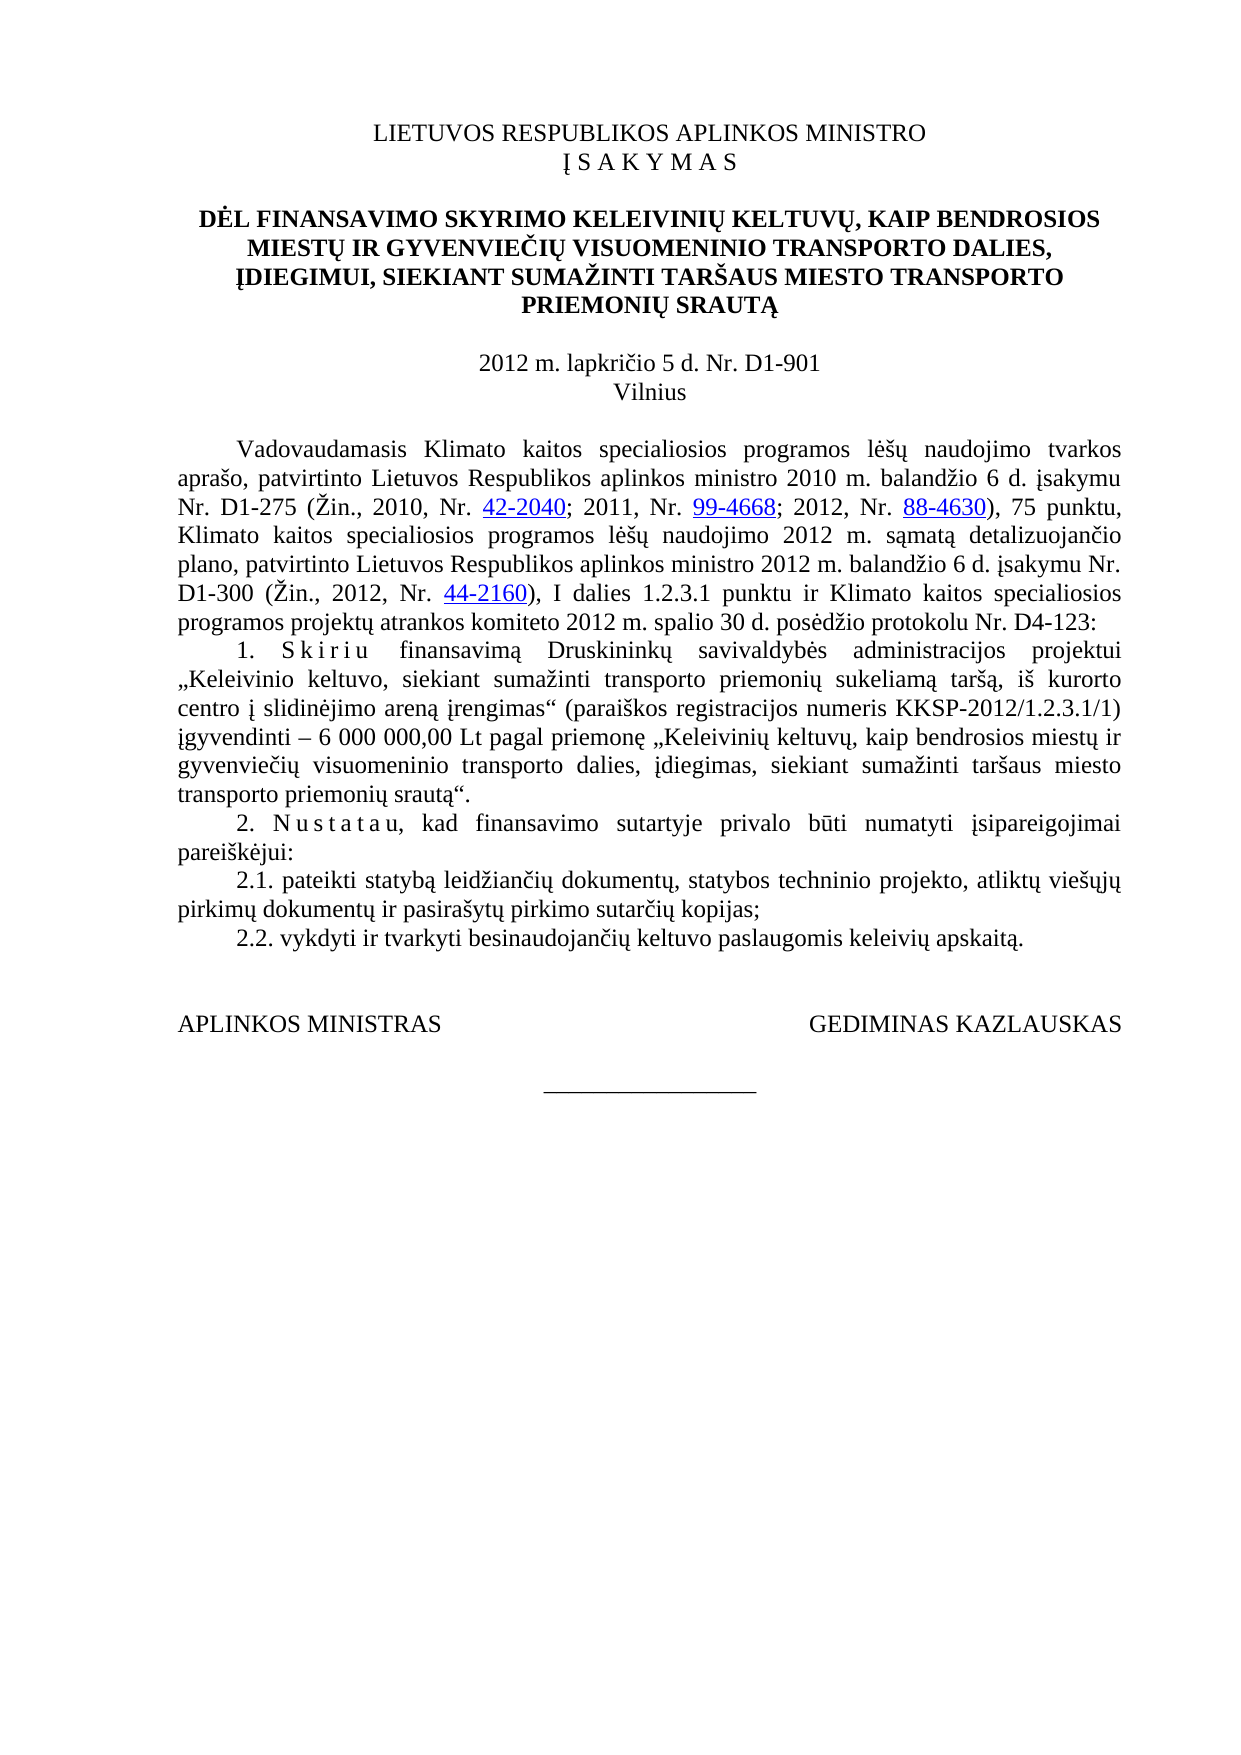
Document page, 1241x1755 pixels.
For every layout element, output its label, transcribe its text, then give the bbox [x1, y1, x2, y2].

text Vadovaudamasis Klimato kaitos specialiosios programos lėšų naudojimo tvarkos aprašo, patvirtinto Lietuvos Respublikos aplinkos ministro 2010 m. balandžio 6 d. įsakymu Nr. D1-275 (Žin., 2010, Nr. 42-2040; 2011, Nr. 99-4668; 2012, Nr. 88-4630), 75 punktu, Klimato kaitos specialiosios programos lėšų naudojimo 2012 m. sąmatą detalizuojančio plano, patvirtinto Lietuvos Respublikos aplinkos ministro 2012 m. balandžio 6 d. įsakymu Nr. D1-300 (Žin., 2012, Nr. 44-2160), I dalies 1.2.3.1 punktu ir Klimato kaitos specialiosios programos projektų atrankos komiteto 2012 m. spalio 30 d. posėdžio protokolu Nr. D4-123: [177, 434, 1122, 636]
text 2012 m. lapkričio 5 d. Nr. D1-901 [177, 348, 1122, 377]
text LIETUVOS RESPUBLIKOS APLINKOS MINISTRO [177, 118, 1122, 147]
text 2.2. vykdyti ir tvarkyti besinaudojančių keltuvo paslaugomis keleivių apskaitą. [177, 923, 1122, 952]
text 2.1. pateikti statybą leidžiančių dokumentų, statybos techninio projekto, atliktų viešųjų pirkimų dokumentų ir pasirašytų pirkimo sutarčių kopijas; [177, 866, 1122, 923]
text DĖL FINANSAVIMO SKYRIMO KELEIVINIŲ KELTUVŲ, KAIP BENDROSIOS MIESTŲ IR GYVENVIEČIŲ VISUOMENINIO TRANSPORTO DALIES, ĮDIEGIMUI, SIEKIANT SUMAŽINTI TARŠAUS MIESTO TRANSPORTO PRIEMONIŲ SRAUTĄ [177, 204, 1122, 319]
text 2. Nustatau, kad finansavimo sutartyje privalo būti numatyti įsipareigojimai pareiškėjui: [177, 808, 1122, 866]
text 1. Skiriu finansavimą Druskininkų savivaldybės administracijos projektui „Keleivinio keltuvo, siekiant sumažinti transporto priemonių sukeliamą taršą, iš kurorto centro į slidinėjimo areną įrengimas“ (paraiškos registracijos numeris KKSP-2012/1.2.3.1/1) įgyvendinti – 6 000 000,00 Lt pagal priemonę „Keleivinių keltuvų, kaip bendrosios miestų ir gyvenviečių visuomeninio transporto dalies, įdiegimas, siekiant sumažinti taršaus miesto transporto priemonių srautą“. [177, 636, 1122, 808]
text Aplinkos ministras Gediminas Kazlauskas [177, 1009, 1122, 1038]
text Vilnius [177, 377, 1122, 406]
text _________________ [177, 1067, 1122, 1096]
text Į S A K Y M A S [177, 147, 1122, 176]
